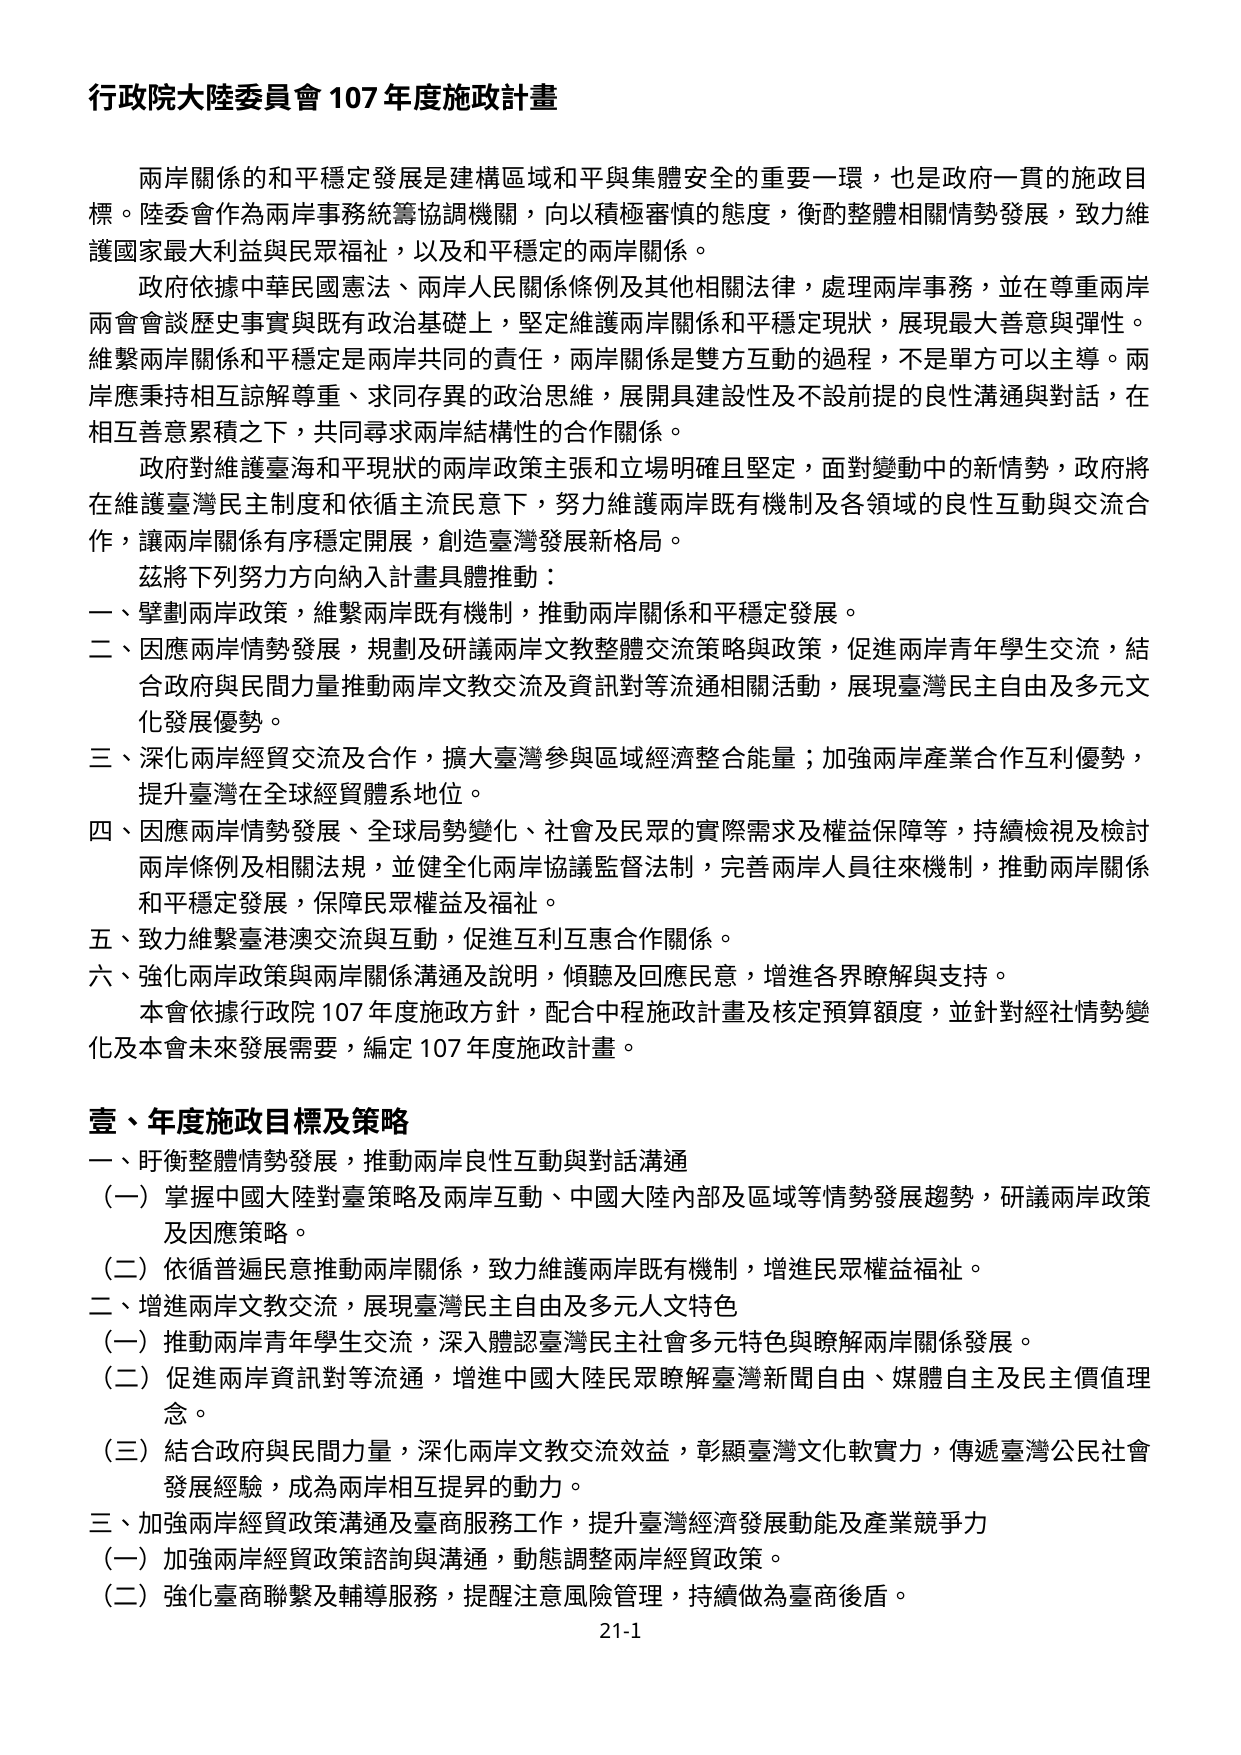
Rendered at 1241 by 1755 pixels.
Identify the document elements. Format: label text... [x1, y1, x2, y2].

text 壹、年度施政目標及策略 [89, 1099, 1152, 1141]
text 一、擘劃兩岸政策，維繫兩岸既有機制，推動兩岸關係和平穩定發展。 [89, 594, 1152, 630]
text 一、盱衡整體情勢發展，推動兩岸良性互動與對話溝通 [89, 1141, 1152, 1177]
text （二）促進兩岸資訊對等流通，增進中國大陸民眾瞭解臺灣新聞自由、媒體自主及民主價值理念。 [89, 1358, 1152, 1431]
text 六、強化兩岸政策與兩岸關係溝通及說明，傾聽及回應民意，增進各界瞭解與支持。 [89, 956, 1152, 992]
text 政府依據中華民國憲法、兩岸人民關係條例及其他相關法律，處理兩岸事務，並在尊重兩岸兩會會談歷史事實與既有政治基礎上，堅定維護兩岸關係和平穩定現狀，展現最大善意與彈性。維繫兩岸關係和平穩定是兩岸共同的責任，兩岸關係是雙方互動的過程，不是單方可以主導。兩岸應秉持相互諒解尊重、求同存異的政治思維，展開具建設性及不設前提的良性溝通與對話，在相互善意累積之下，共同尋求兩岸結構性的合作關係。 [89, 267, 1152, 449]
text 政府對維護臺海和平現狀的兩岸政策主張和立場明確且堅定，面對變動中的新情勢，政府將在維護臺灣民主制度和依循主流民意下，努力維護兩岸既有機制及各領域的良性互動與交流合作，讓兩岸關係有序穩定開展，創造臺灣發展新格局。 [89, 449, 1152, 557]
text 五、致力維繫臺港澳交流與互動，促進互利互惠合作關係。 [89, 920, 1152, 956]
text 三、深化兩岸經貿交流及合作，擴大臺灣參與區域經濟整合能量；加強兩岸產業合作互利優勢，提升臺灣在全球經貿體系地位。 [89, 739, 1152, 811]
text 茲將下列努力方向納入計畫具體推動： [89, 557, 1152, 594]
text 二、增進兩岸文教交流，展現臺灣民主自由及多元人文特色 [89, 1286, 1152, 1322]
text 行政院大陸委員會107年度施政計畫 [89, 75, 1152, 117]
text （一）掌握中國大陸對臺策略及兩岸互動、中國大陸內部及區域等情勢發展趨勢，研議兩岸政策及因應策略。 [89, 1177, 1152, 1250]
text 二、因應兩岸情勢發展，規劃及研議兩岸文教整體交流策略與政策，促進兩岸青年學生交流，結合政府與民間力量推動兩岸文教交流及資訊對等流通相關活動，展現臺灣民主自由及多元文化發展優勢。 [89, 630, 1152, 739]
text 本會依據行政院107年度施政方針，配合中程施政計畫及核定預算額度，並針對經社情勢變化及本會未來發展需要，編定107年度施政計畫。 [89, 992, 1152, 1065]
text 兩岸關係的和平穩定發展是建構區域和平與集體安全的重要一環，也是政府一貫的施政目標。陸委會作為兩岸事務統籌協調機關，向以積極審慎的態度，衡酌整體相關情勢發展，致力維護國家最大利益與民眾福祉，以及和平穩定的兩岸關係。 [89, 159, 1152, 267]
text （二）依循普遍民意推動兩岸關係，致力維護兩岸既有機制，增進民眾權益福祉。 [89, 1250, 1152, 1286]
text （二）強化臺商聯繫及輔導服務，提醒注意風險管理，持續做為臺商後盾。 [89, 1576, 1152, 1612]
text （一）加強兩岸經貿政策諮詢與溝通，動態調整兩岸經貿政策。 [89, 1540, 1152, 1576]
text （三）結合政府與民間力量，深化兩岸文教交流效益，彰顯臺灣文化軟實力，傳遞臺灣公民社會發展經驗，成為兩岸相互提昇的動力。 [89, 1431, 1152, 1503]
text 四、因應兩岸情勢發展、全球局勢變化、社會及民眾的實際需求及權益保障等，持續檢視及檢討兩岸條例及相關法規，並健全化兩岸協議監督法制，完善兩岸人員往來機制，推動兩岸關係和平穩定發展，保障民眾權益及福祉。 [89, 811, 1152, 920]
text （一）推動兩岸青年學生交流，深入體認臺灣民主社會多元特色與瞭解兩岸關係發展。 [89, 1322, 1152, 1358]
text 三、加強兩岸經貿政策溝通及臺商服務工作，提升臺灣經濟發展動能及產業競爭力 [89, 1503, 1152, 1540]
